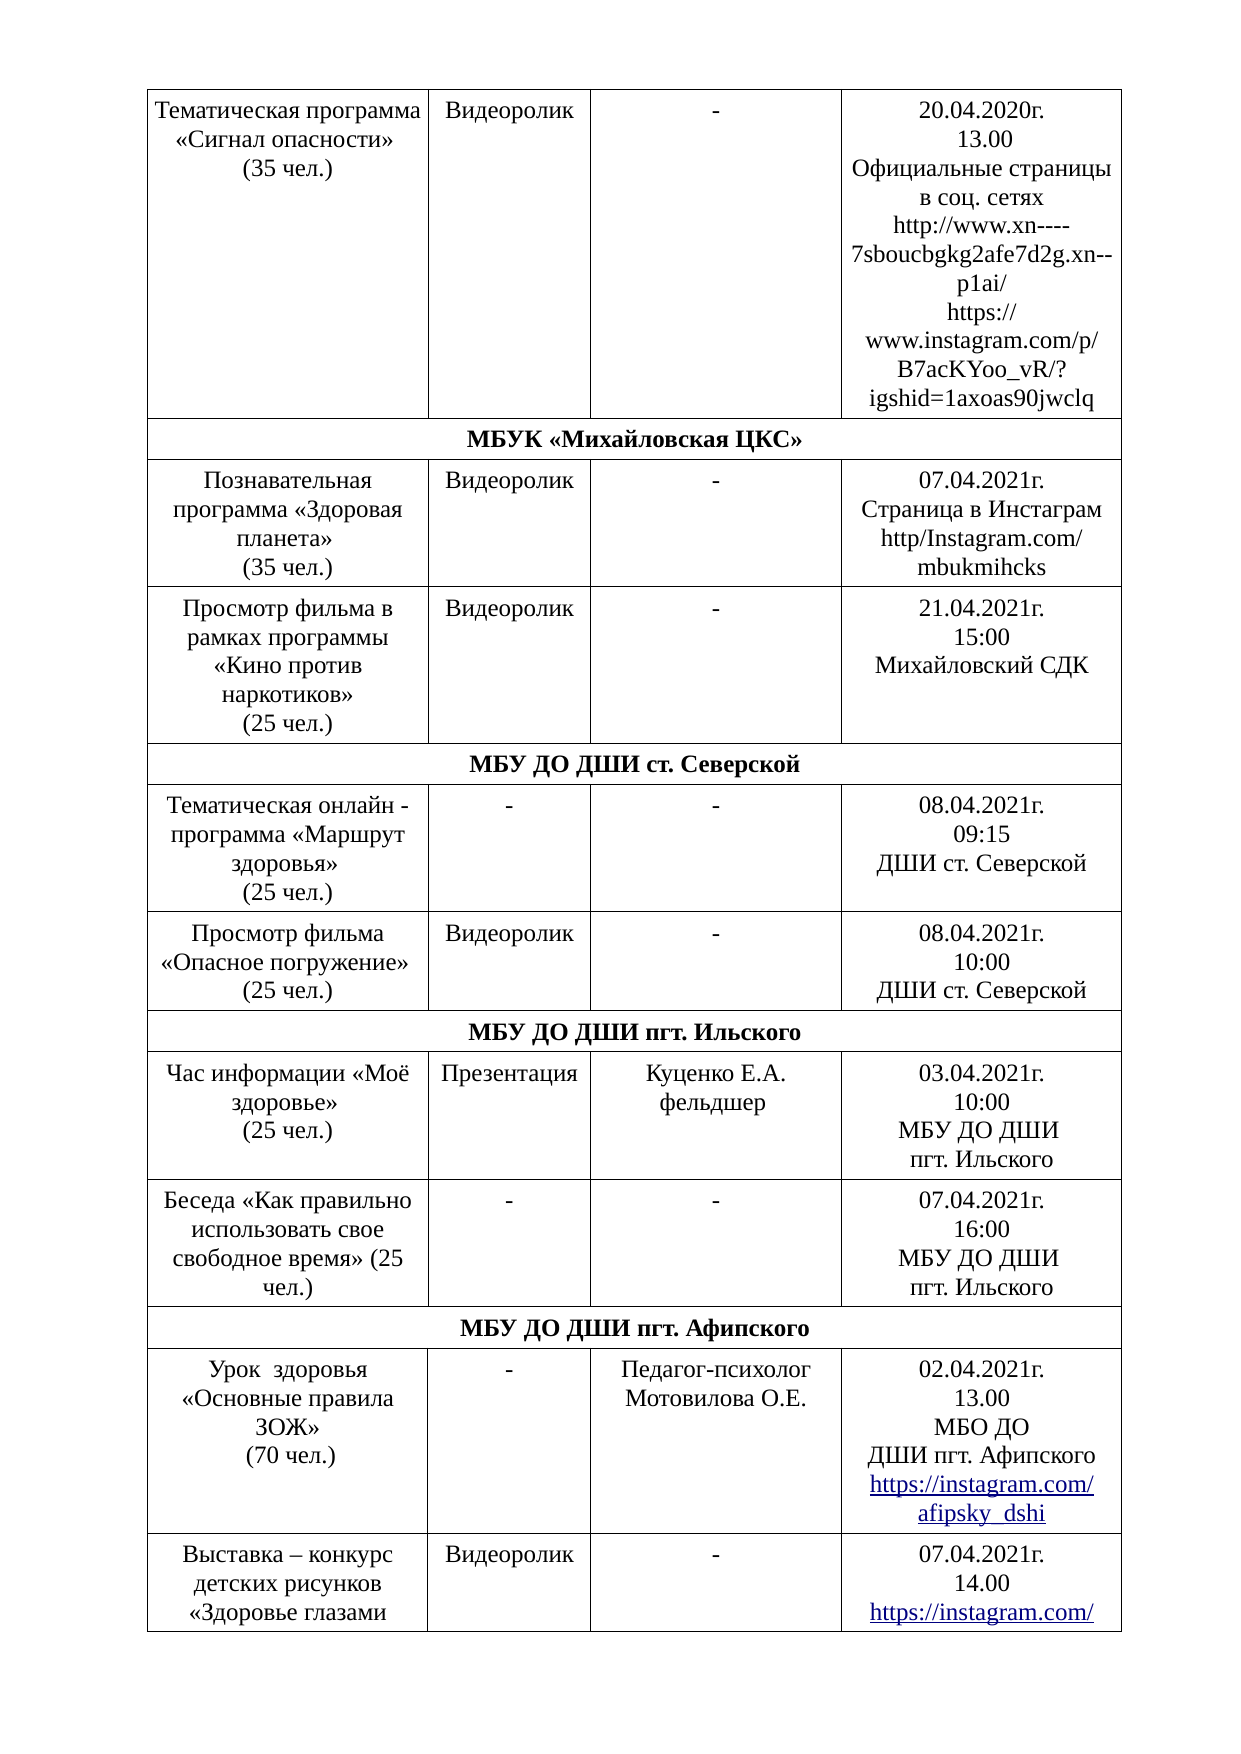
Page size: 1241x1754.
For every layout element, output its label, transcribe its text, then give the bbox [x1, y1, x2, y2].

table_cell - [429, 785, 590, 911]
table_cell Видеоролик [428, 1534, 590, 1631]
table_cell Видеоролик [429, 90, 590, 417]
table_cell МБУ ДО ДШИ пгт. Афипского [148, 1307, 1121, 1347]
table_cell Тематическая программа «Сигнал опасности» (35 чел.) [148, 90, 428, 417]
table_cell - [591, 587, 841, 742]
table_cell Педагог-психолог Мотовилова О.Е. [591, 1349, 841, 1532]
table_cell - [591, 1534, 841, 1631]
table_cell Просмотр фильма «Опасное погружение» (25 чел.) [148, 912, 428, 1010]
table_cell Тематическая онлайн -программа «Маршрут здоровья» (25 чел.) [148, 785, 428, 911]
table_cell - [591, 1180, 841, 1306]
table_cell - [591, 460, 841, 586]
table_cell Познавательная программа «Здоровая планета» (35 чел.) [148, 460, 428, 586]
table_cell 02.04.2021г. 13.00 МБО ДО ДШИ пгт. Афипского https://instagram.com/afipsky_dshi [842, 1349, 1121, 1532]
table_cell - [591, 912, 841, 1010]
table_cell 07.04.2021г. 14.00 https://instagram.com/ [842, 1534, 1121, 1631]
table_cell Видеоролик [429, 587, 590, 742]
table_cell - [591, 785, 841, 911]
table_cell МБУ ДО ДШИ пгт. Ильского [148, 1011, 1121, 1051]
table_cell Час информации «Моё здоровье» (25 чел.) [148, 1052, 428, 1179]
table_cell Куценко Е.А. фельдшер [591, 1052, 841, 1179]
table_cell 08.04.2021г. 09:15 ДШИ ст. Северской [842, 785, 1121, 911]
table_cell Видеоролик [429, 460, 590, 586]
table_cell 08.04.2021г. 10:00 ДШИ ст. Северской [842, 912, 1121, 1010]
table_cell МБУК «Михайловская ЦКС» [148, 419, 1121, 459]
table_cell - [428, 1349, 590, 1532]
table_cell Просмотр фильма в рамках программы «Кино против наркотиков» (25 чел.) [148, 587, 428, 742]
table_cell МБУ ДО ДШИ ст. Северской [148, 744, 1121, 784]
table_cell Видеоролик [429, 912, 590, 1010]
table_cell Урок здоровья «Основные правила ЗОЖ» (70 чел.) [148, 1349, 427, 1532]
table_cell Презентация [429, 1052, 590, 1179]
table_cell 03.04.2021г. 10:00 МБУ ДО ДШИ пгт. Ильского [842, 1052, 1121, 1179]
table_cell 07.04.2021г. 16:00 МБУ ДО ДШИ пгт. Ильского [842, 1180, 1121, 1306]
table_cell 20.04.2020г. 13.00 Официальные страницы в соц. сетях http://www.xn----7sboucbgkg2afe7d2g.xn--p1ai/ https://www.instagram.com/p/B7acKYoo_vR/?igshid=1axoas90jwclq [842, 90, 1121, 417]
table_cell - [429, 1180, 590, 1306]
table_cell 07.04.2021г. Cтраница в Инстаграм http/Instagram.com/mbukmihcks [842, 460, 1121, 586]
table_cell - [591, 90, 841, 417]
table_cell Выставка – конкурс детских рисунков «Здоровье глазами [148, 1534, 427, 1631]
table_cell 21.04.2021г. 15:00 Михайловский СДК [842, 587, 1121, 742]
table_cell Беседа «Как правильно использовать свое свободное время» (25 чел.) [148, 1180, 428, 1306]
